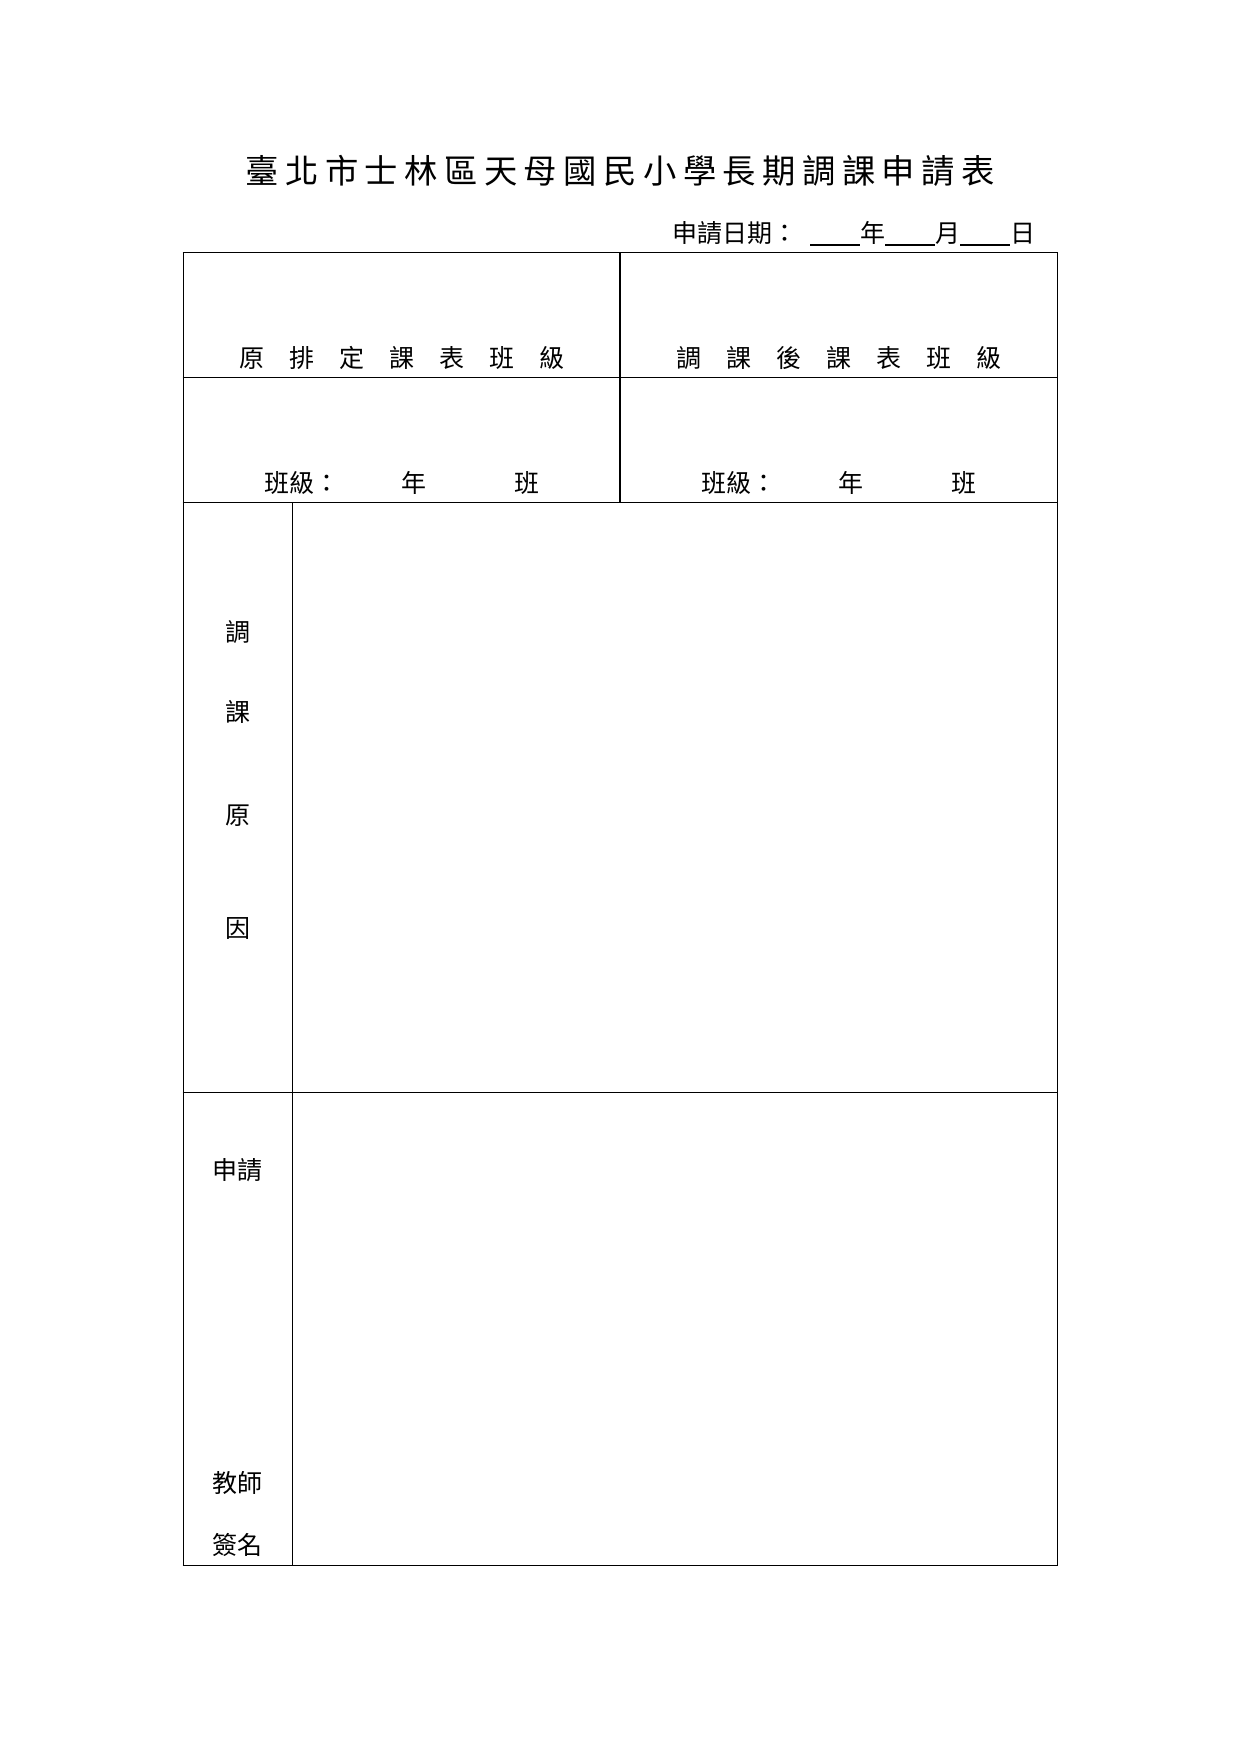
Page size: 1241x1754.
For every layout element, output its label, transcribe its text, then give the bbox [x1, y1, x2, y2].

table_header 調 課 後 課 表 班 級 [621, 253, 1057, 377]
table_cell [293, 503, 1057, 1092]
table_cell [293, 1093, 1057, 1564]
text 臺北市士林區天母國民小學長期調課申請表 [187, 127, 1053, 189]
text 申請日期： 年 月 日 [187, 189, 1053, 252]
table_header 原 排 定 課 表 班 級 [184, 253, 619, 377]
table_cell 班級： 年 班 [621, 378, 1057, 502]
table_cell 調 課 原 因 [184, 503, 292, 1092]
table_cell 申請 教師 簽名 [184, 1093, 292, 1564]
table_cell 班級： 年 班 [184, 378, 619, 502]
